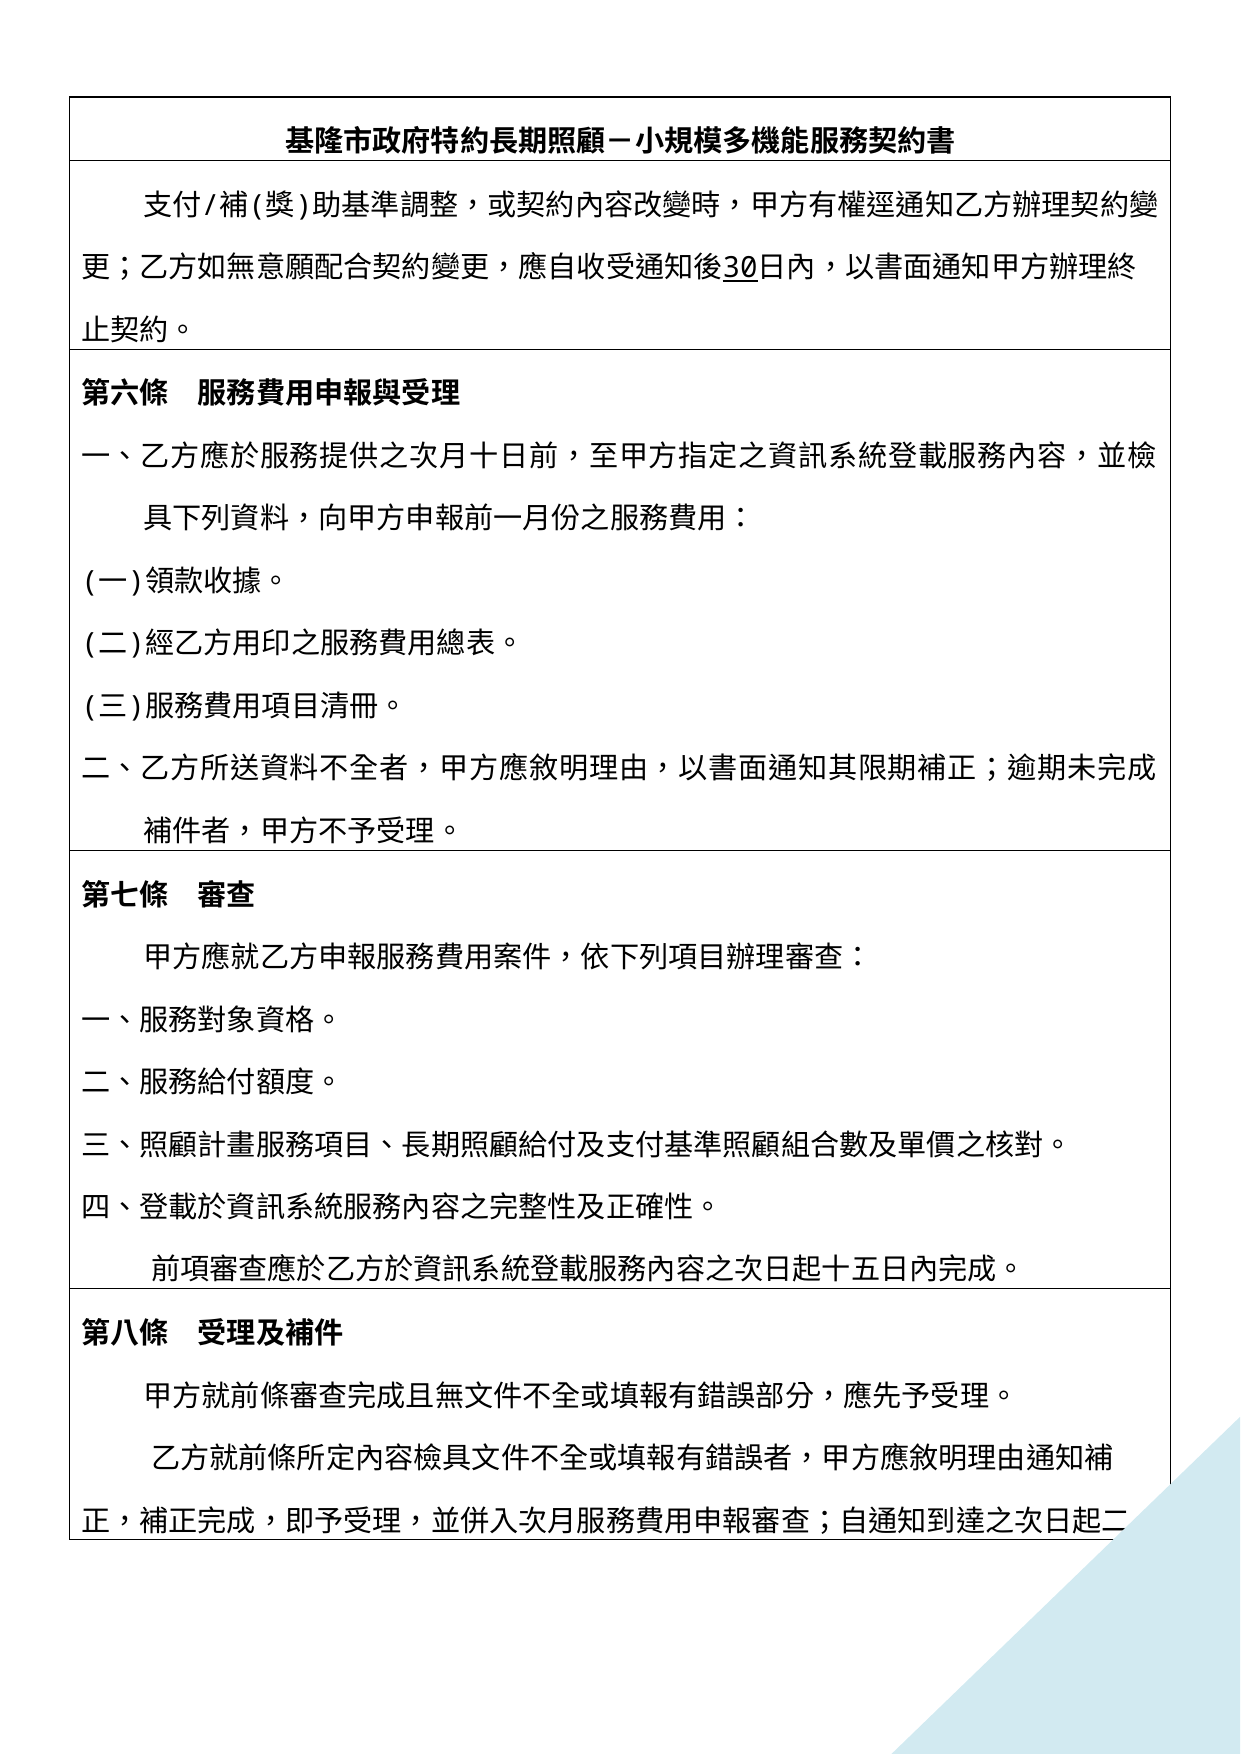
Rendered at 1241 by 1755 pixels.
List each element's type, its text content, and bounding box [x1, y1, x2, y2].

table_cell 第八條 受理及補件 甲方就前條審查完成且無文件不全或填報有錯誤部分，應先予受理。 乙方就前條所定內容檢具文件不全或填報有錯誤者，甲方應敘明理由通知補正，補正完成，即予受理，並併入次月服務費用申報審查；自通知到達之次日起二 [70, 1289, 1170, 1539]
table_header 基隆市政府特約長期照顧－小規模多機能服務契約書 [70, 98, 1170, 160]
table_cell 第七條 審查 甲方應就乙方申報服務費用案件，依下列項目辦理審查： 一、服務對象資格。 二、服務給付額度。 三、照顧計畫服務項目、長期照顧給付及支付基準照顧組合數及單價之核對。 四、登載於資訊系統服務內容之完整性及正確性。 前項審查應於乙方於資訊系統登載服務內容之次日起十五日內完成。 [70, 851, 1170, 1288]
table_cell 支付/補(獎)助基準調整，或契約內容改變時，甲方有權逕通知乙方辦理契約變更；乙方如無意願配合契約變更，應自收受通知後30日內，以書面通知甲方辦理終止契約。 [70, 161, 1170, 348]
table_cell 第六條 服務費用申報與受理 一、乙方應於服務提供之次月十日前，至甲方指定之資訊系統登載服務內容，並檢具下列資料，向甲方申報前一月份之服務費用： (一)領款收據。 (二)經乙方用印之服務費用總表。 (三)服務費用項目清冊。 二、乙方所送資料不全者，甲方應敘明理由，以書面通知其限期補正；逾期未完成補件者，甲方不予受理。 [70, 350, 1170, 849]
